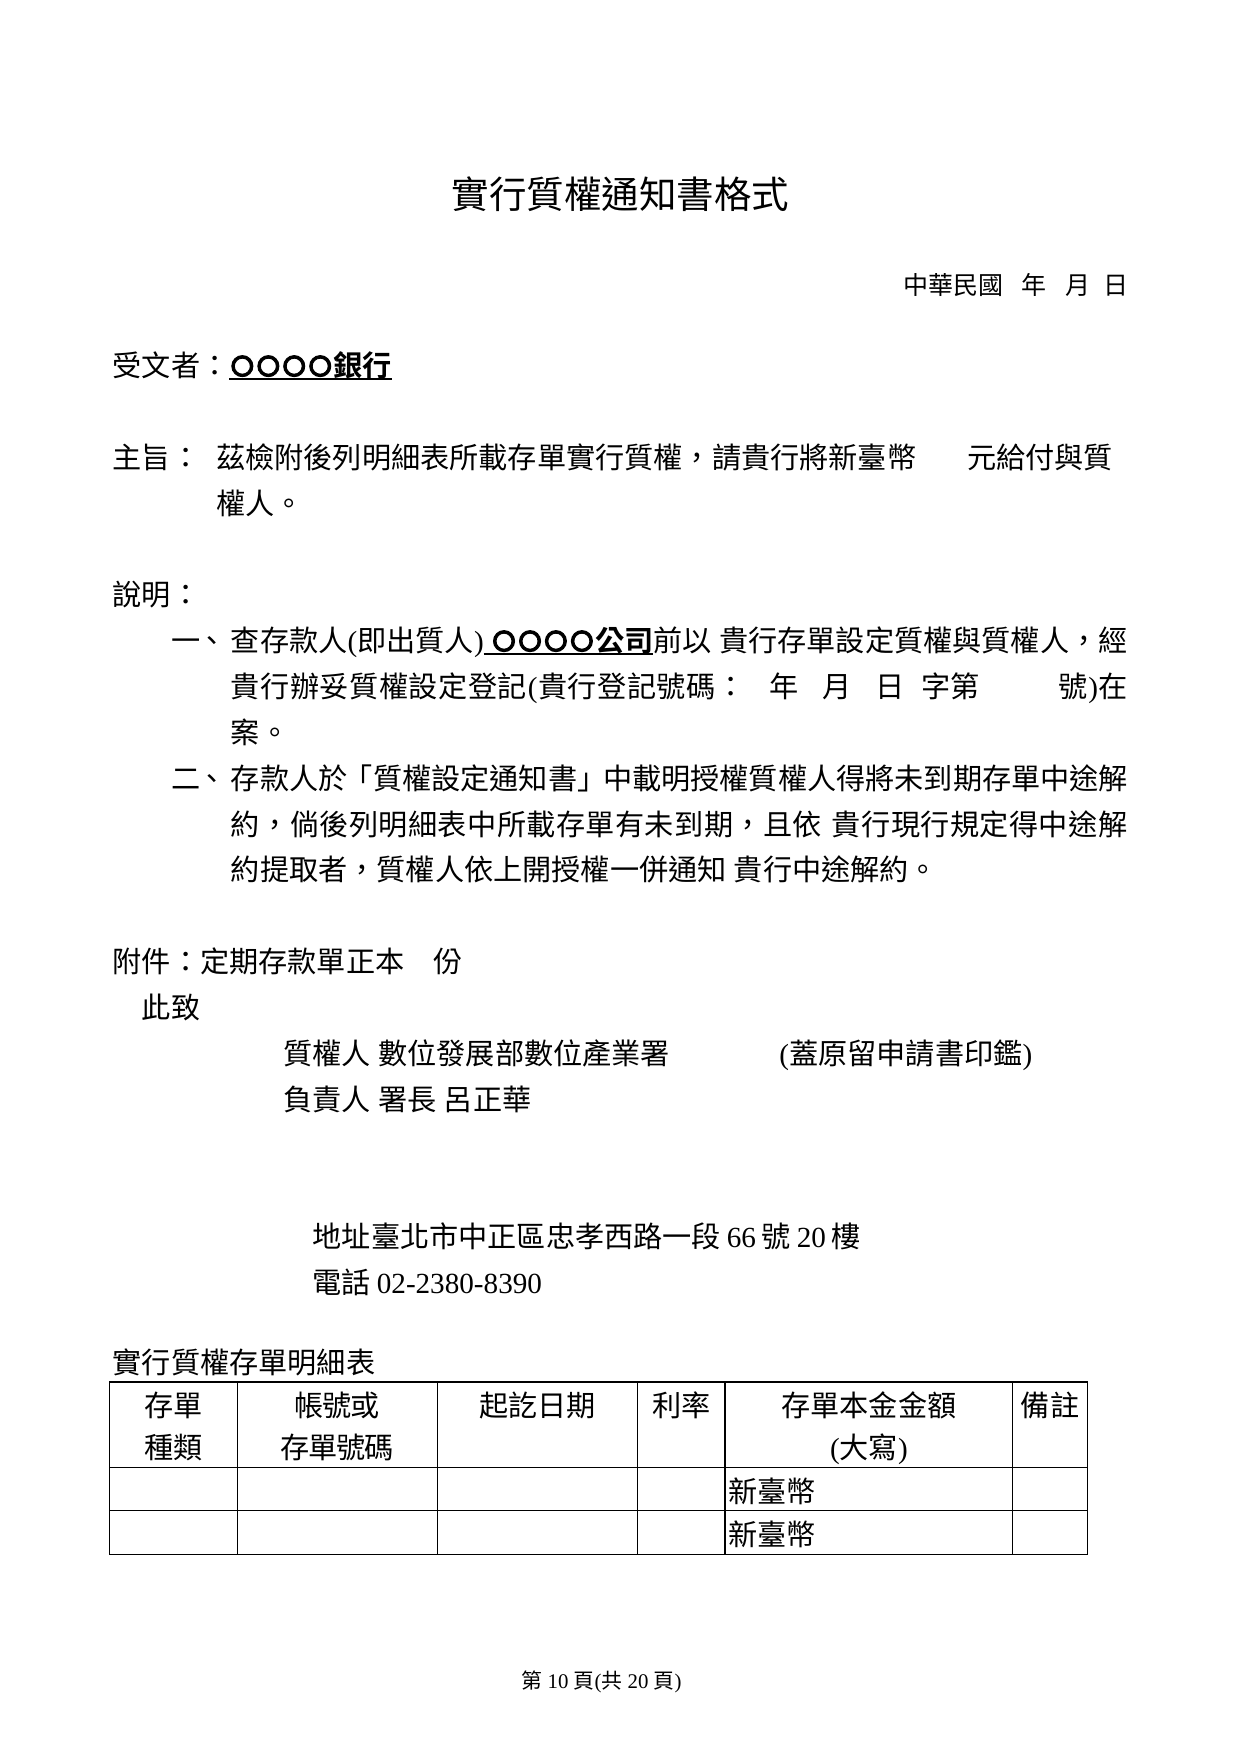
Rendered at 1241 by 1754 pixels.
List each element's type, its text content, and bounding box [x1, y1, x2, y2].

table_cell [238, 1511, 437, 1554]
text 實行質權通知書格式 [112, 164, 1128, 219]
table_header 存單本金金額 (大寫) [726, 1383, 1012, 1467]
table_cell [1013, 1468, 1087, 1510]
text 中華民國 年 月 日 [112, 264, 1128, 302]
text 電話02-2380-8390 [112, 1256, 1128, 1302]
text 主旨： 茲檢附後列明細表所載存單實行質權，請貴行將新臺幣 元給付與質權人。 [112, 431, 1128, 522]
table_header 存單 種類 [110, 1383, 237, 1467]
table_cell [638, 1468, 724, 1510]
text 此致 [112, 981, 1128, 1027]
table_cell [638, 1511, 724, 1554]
table_header 利率 [638, 1383, 724, 1467]
table_cell [110, 1468, 237, 1510]
table_header 起訖日期 [438, 1383, 637, 1467]
table_cell [438, 1511, 637, 1554]
text 實行質權存單明細表 [112, 1339, 1128, 1381]
text 二、 存款人於「質權設定通知書」中載明授權質權人得將未到期存單中途解約，倘後列明細表中所載存單有未到期，且依 貴行現行規定得中途解約提取者，質權人依上開授權一併通知 貴行中途解約。 [171, 752, 1128, 889]
table_header 帳號或 存單號碼 [238, 1383, 437, 1467]
text 一、 查存款人(即出質人) 公司前以 貴行存單設定質權與質權人，經 貴行辦妥質權設定登記(貴行登記號碼： 年 月 日 字第 號)在案。 [171, 614, 1128, 752]
table_cell 新臺幣 [726, 1511, 1012, 1554]
text 地址臺北市中正區忠孝西路一段66號20樓 [112, 1210, 1128, 1256]
table_cell 新臺幣 [726, 1468, 1012, 1510]
text 說明： [112, 568, 1128, 614]
table_cell [1013, 1511, 1087, 1554]
table_cell [438, 1468, 637, 1510]
table_header 備註 [1013, 1383, 1087, 1467]
text 負責人 署長 呂正華 [112, 1072, 1128, 1118]
table_cell [238, 1468, 437, 1510]
table_cell [110, 1511, 237, 1554]
text 質權人 數位發展部數位產業署 (蓋原留申請書印鑑) [112, 1027, 1172, 1072]
text 附件：定期存款單正本 份 [112, 935, 1128, 981]
text 受文者：銀行 [112, 339, 1128, 385]
